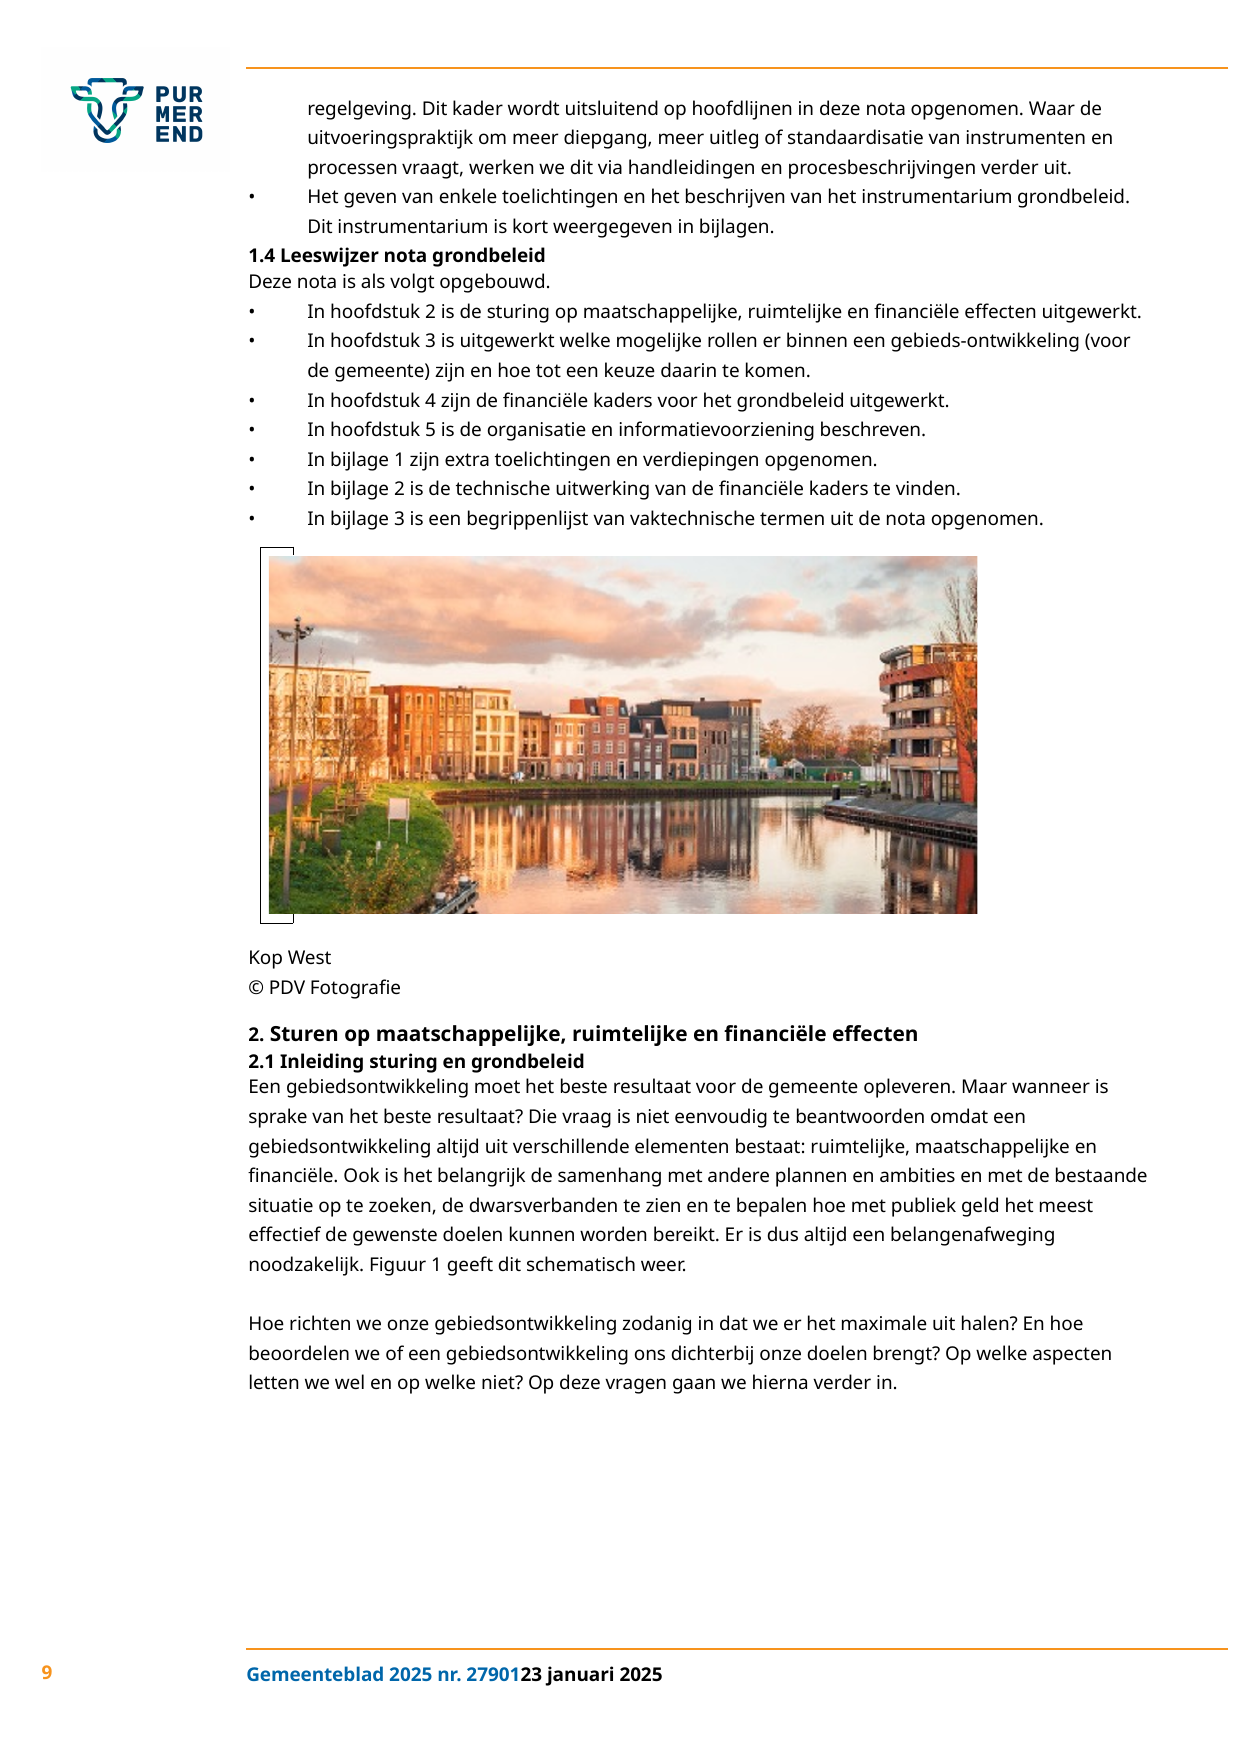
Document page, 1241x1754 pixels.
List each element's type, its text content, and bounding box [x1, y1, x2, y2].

text Kop West [248, 944, 1152, 970]
list In hoofdstuk 2 is de sturing op maatschappelijke, ruimtelijke en financiële effecten uitgewerkt. [248, 298, 1152, 324]
text 1.4 Leeswijzer nota grondbeleid [248, 243, 1152, 268]
list In hoofdstuk 3 is uitgewerkt welke mogelijke rollen er binnen een gebieds-ontwikkeling (voor de gemeente) zijn en hoe tot een keuze daarin te komen. [248, 328, 1152, 383]
list Het geven van enkele toelichtingen en het beschrijven van het instrumentarium grondbeleid. Dit instrumentarium is kort weergegeven in bijlagen. [248, 183, 1152, 239]
list In bijlage 3 is een begrippenlijst van vaktechnische termen uit de nota opgenomen. [248, 505, 1152, 531]
list In hoofdstuk 4 zijn de financiële kaders voor het grondbeleid uitgewerkt. [248, 387, 1152, 412]
text Hoe richten we onze gebiedsontwikkeling zodanig in dat we er het maximale uit halen? En hoe beoordelen we of een gebiedsontwikkeling ons dichterbij onze doelen brengt? Op welke aspecten letten we wel en op welke niet? Op deze vragen gaan we hierna verder in. [248, 1310, 1152, 1395]
text © PDV Fotografie [248, 974, 1152, 999]
list In hoofdstuk 5 is de organisatie en informatievoorziening beschreven. [248, 416, 1152, 442]
picture [41, 47, 231, 172]
list In bijlage 2 is de technische uitwerking van de financiële kaders te vinden. [248, 476, 1152, 501]
text 2. Sturen op maatschappelijke, ruimtelijke en financiële effecten [248, 1019, 1152, 1048]
text 2.1 Inleiding sturing en grondbeleid [248, 1048, 1152, 1074]
text Deze nota is als volgt opgebouwd. [248, 268, 1152, 294]
list In bijlage 1 zijn extra toelichtingen en verdiepingen opgenomen. [248, 446, 1152, 472]
picture [268, 555, 978, 914]
text Een gebiedsontwikkeling moet het beste resultaat voor de gemeente opleveren. Maar wanneer is sprake van het beste resultaat? Die vraag is niet eenvoudig te beantwoorden omdat een gebiedsontwikkeling altijd uit verschillende elementen bestaat: ruimtelijke, maatschappelijke en financiële. Ook is het belangrijk de samenhang met andere plannen en ambities en met de bestaande situatie op te zoeken, de dwarsverbanden te zien en te bepalen hoe met publiek geld het meest effectief de gewenste doelen kunnen worden bereikt. Er is dus altijd een belangenafweging noodzakelijk. Figuur 1 geeft dit schematisch weer. [248, 1074, 1152, 1277]
list regelgeving. Dit kader wordt uitsluitend op hoofdlijnen in deze nota opgenomen. Waar de uitvoeringspraktijk om meer diepgang, meer uitleg of standaardisatie van instrumenten en processen vraagt, werken we dit via handleidingen en procesbeschrijvingen verder uit. [248, 95, 1152, 180]
